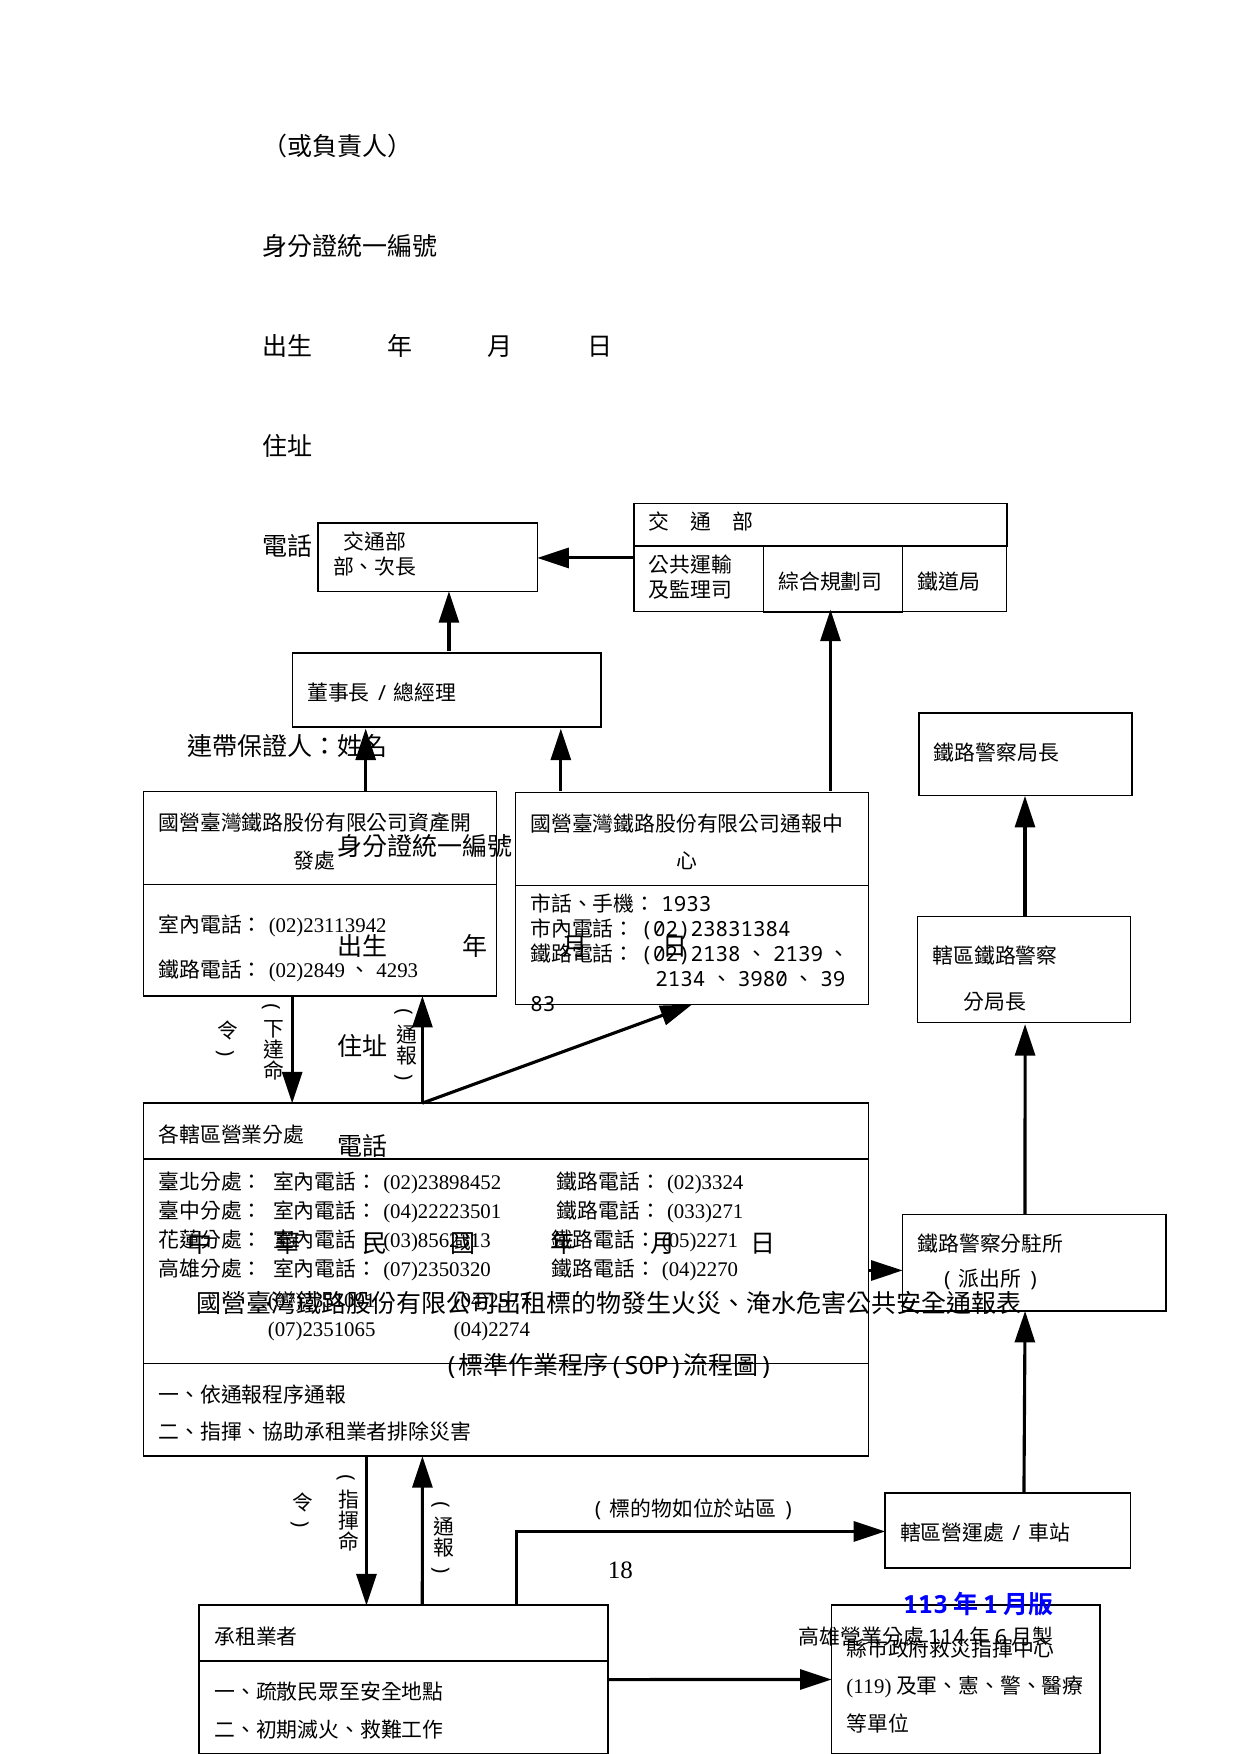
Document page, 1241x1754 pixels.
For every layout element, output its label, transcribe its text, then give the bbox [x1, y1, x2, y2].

text 住址 [532, 1003, 1053, 1066]
text （或負責人） [262, 103, 1053, 166]
text 身分證統一編號 [869, 803, 1023, 866]
text 電話 [764, 547, 902, 566]
text (標準作業程序(SOP)流程圖) [869, 1322, 1023, 1384]
text 出生 年 月 日 [337, 903, 496, 966]
text 身分證統一編號 [262, 203, 1053, 266]
text (標準作業程序(SOP)流程圖) [84, 1322, 143, 1384]
text 連帶保證人：姓名 [187, 703, 365, 766]
text 連帶保證人：姓名 [920, 714, 1053, 766]
text 國營臺灣鐵路股份有限公司出租標的物發生火災、淹水危害公共安全通報表 [144, 1259, 868, 1322]
text 住址 [262, 403, 1053, 466]
text 住址 [424, 1003, 661, 1066]
text 電話 [262, 503, 633, 566]
text 住址 [337, 1003, 421, 1066]
text 國營臺灣鐵路股份有限公司出租標的物發生火災、淹水危害公共安全通報表 [1026, 1312, 1132, 1322]
text 電話 [635, 547, 763, 566]
text 電話 [337, 1104, 868, 1158]
text 國營臺灣鐵路股份有限公司出租標的物發生火災、淹水危害公共安全通報表 [903, 1259, 1132, 1310]
text (標準作業程序(SOP)流程圖) [144, 1322, 868, 1363]
text 連帶保證人：姓名 [293, 703, 600, 726]
text 身分證統一編號 [516, 803, 868, 866]
text 出生 年 月 日 [918, 917, 1053, 966]
text 電話 [1007, 503, 1053, 566]
text 身分證統一編號 [337, 803, 496, 866]
text 出生 年 月 日 [262, 303, 1053, 366]
text 國營臺灣鐵路股份有限公司出租標的物發生火災、淹水危害公共安全通報表 [869, 1271, 1024, 1322]
text 電話 [538, 559, 558, 566]
text 中 華 民 國 年 月 日 [903, 1222, 1092, 1259]
text 電話 [569, 559, 633, 566]
text 出生 年 月 日 [1027, 903, 1053, 916]
text [869, 1103, 1023, 1166]
text 住址 [918, 1003, 1053, 1022]
text 身分證統一編號 [1027, 803, 1053, 866]
text 中 華 民 國 年 月 日 [187, 1222, 868, 1259]
text (標準作業程序(SOP)流程圖) [144, 1364, 868, 1384]
text 電話 [635, 504, 1006, 545]
text [1027, 1103, 1053, 1166]
text 出生 年 月 日 [869, 903, 1023, 966]
text 出生 年 月 日 [516, 903, 868, 966]
text 電話 [903, 547, 1006, 566]
text 連帶保證人：姓名 [561, 703, 829, 766]
text 中 華 民 國 年 月 日 [869, 1222, 902, 1259]
text 連帶保證人：姓名 [366, 728, 560, 766]
text 國營臺灣鐵路股份有限公司出租標的物發生火災、淹水危害公共安全通報表 [84, 1259, 143, 1322]
text 出生 年 月 日 [497, 903, 515, 966]
text [337, 1160, 868, 1166]
text 電話 [319, 524, 537, 566]
text (標準作業程序(SOP)流程圖) [1027, 1322, 1132, 1384]
text 連帶保證人：姓名 [832, 703, 1053, 766]
text 身分證統一編號 [497, 803, 515, 866]
